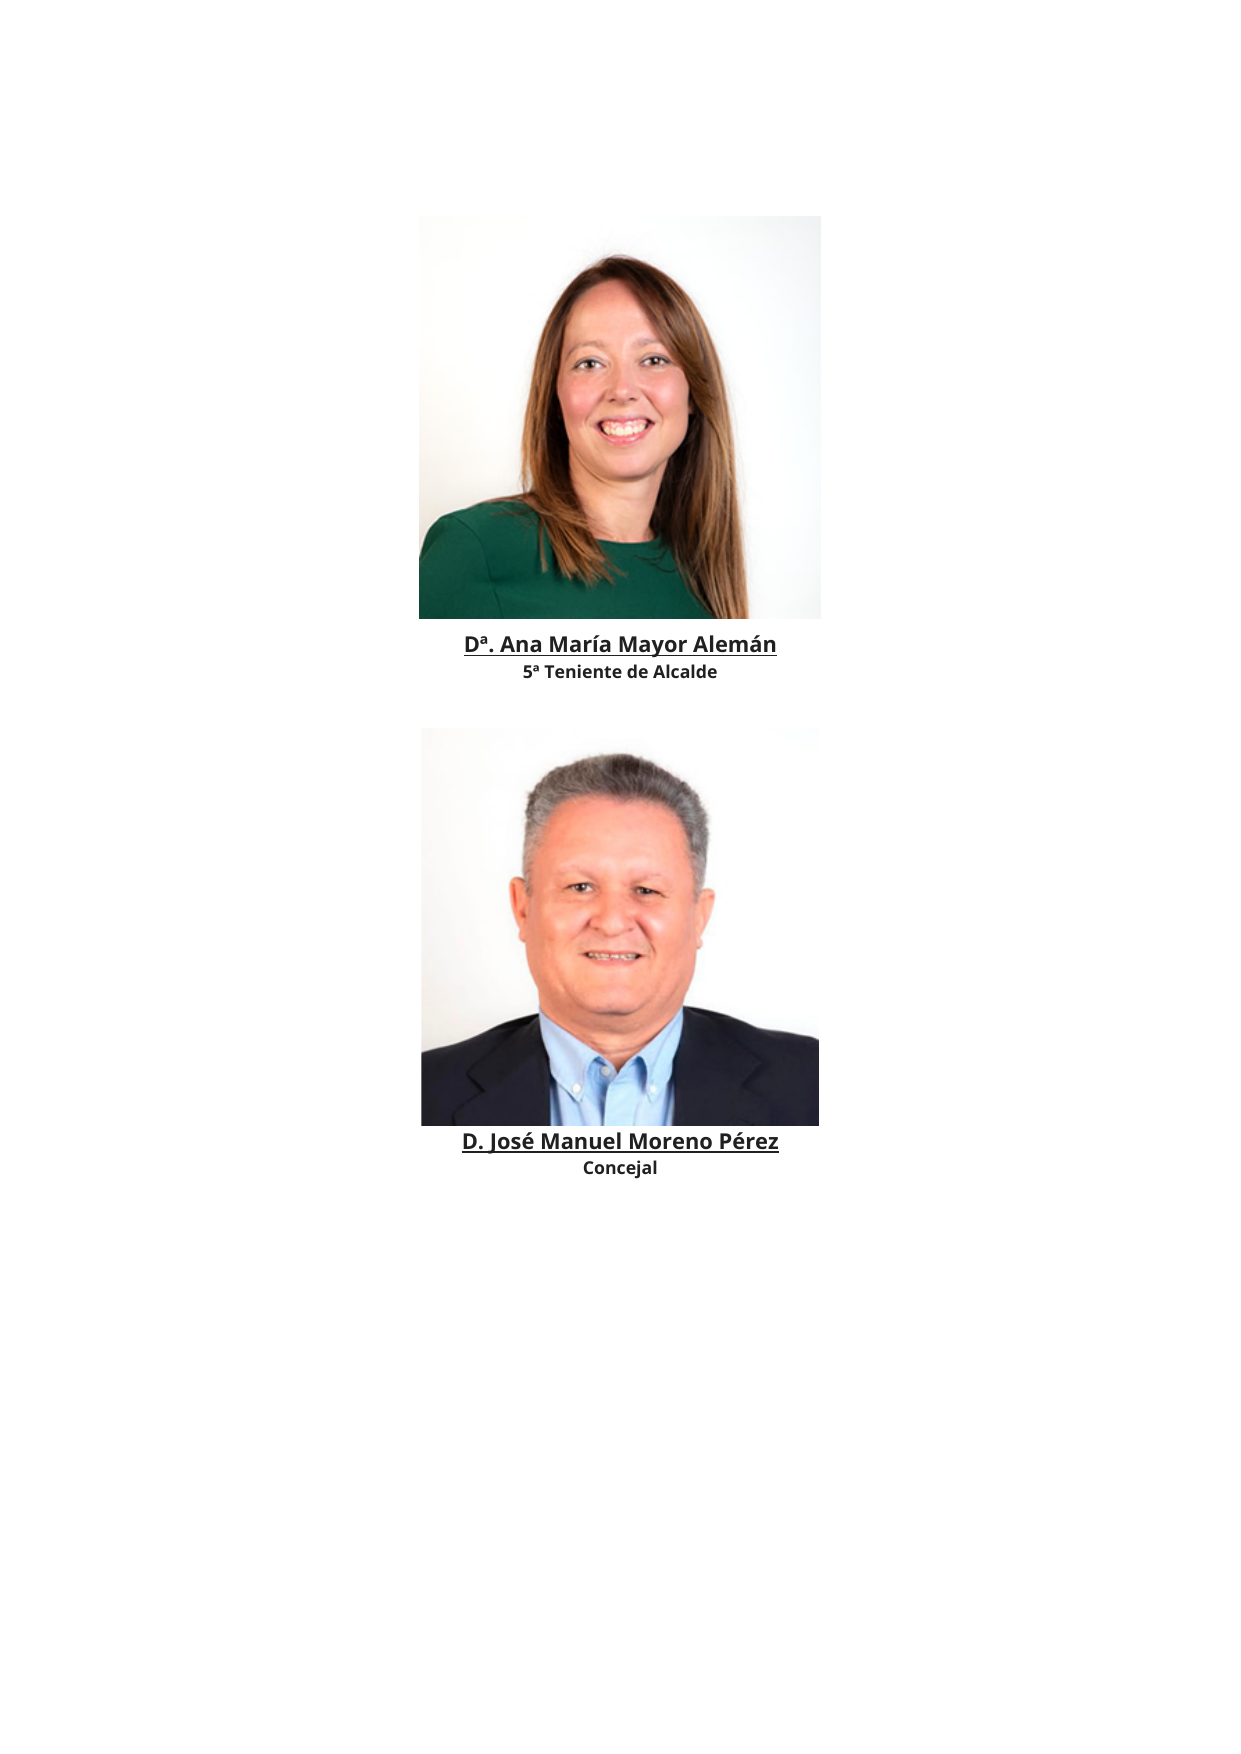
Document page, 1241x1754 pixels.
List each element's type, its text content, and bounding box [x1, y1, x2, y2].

subtitle D. José Manuel Moreno Pérez [177, 1126, 1063, 1156]
picture [419, 216, 822, 619]
subtitle Dª. Ana María Mayor Alemán [177, 629, 1063, 659]
subtitle 5ª Teniente de Alcalde [177, 659, 1063, 683]
subtitle Concejal [177, 1156, 1063, 1180]
picture [421, 728, 819, 1126]
